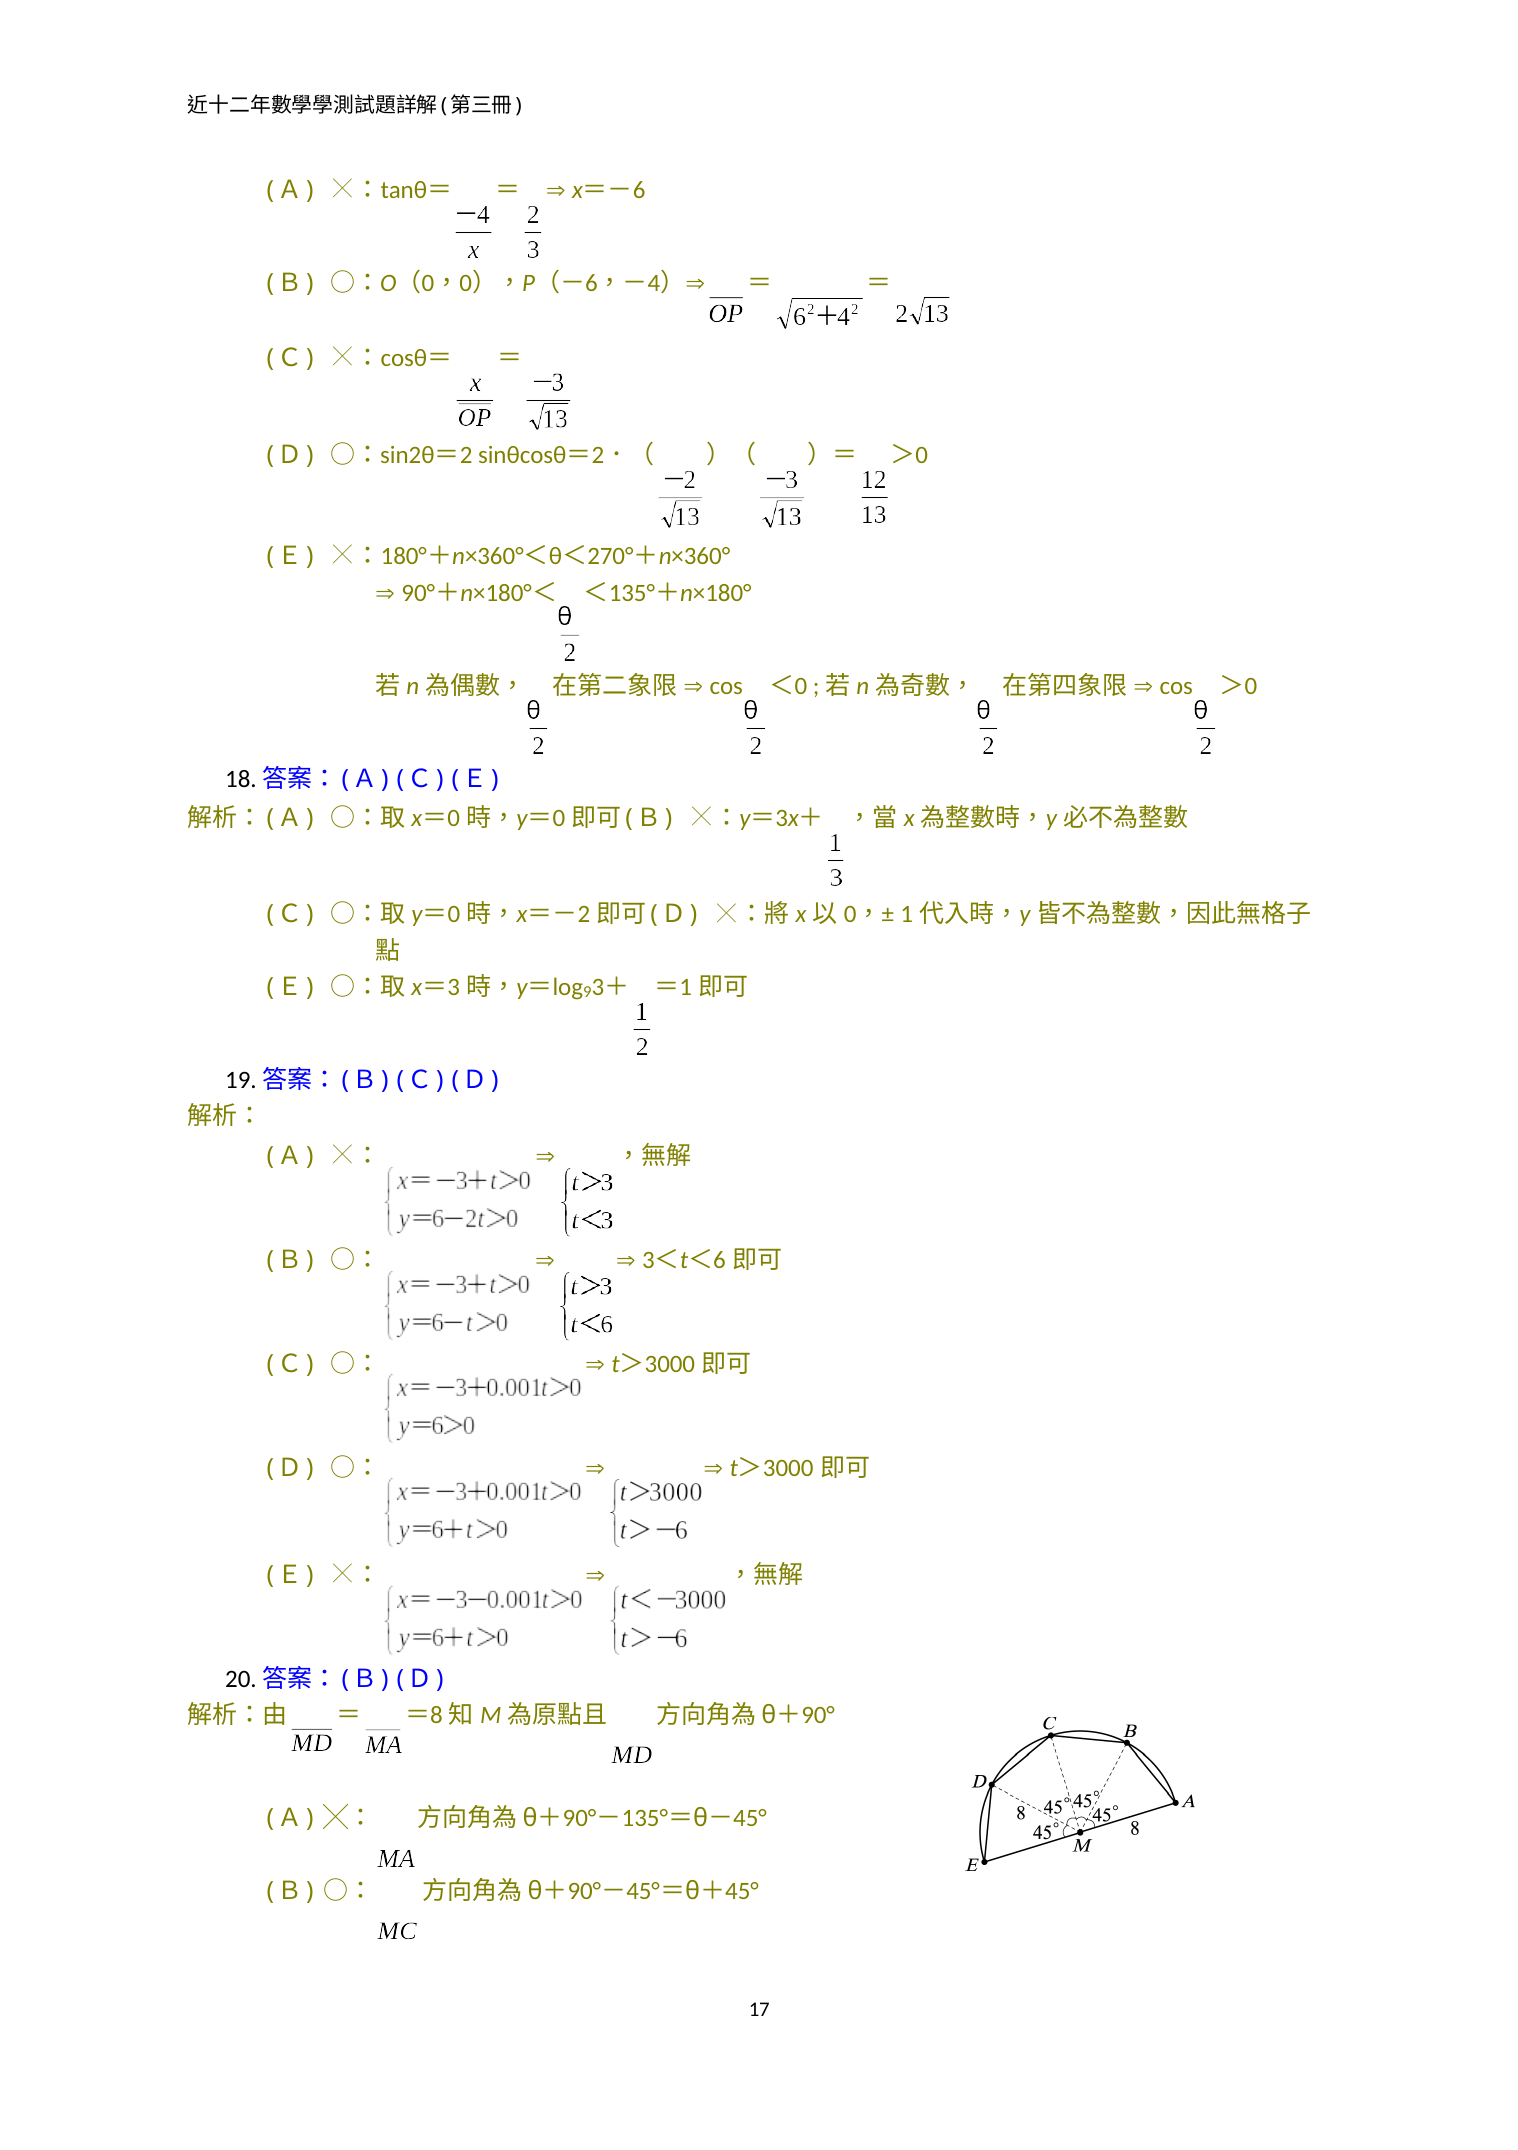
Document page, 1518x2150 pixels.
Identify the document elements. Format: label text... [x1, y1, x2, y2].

text 若 n 為偶數，在第二象限 Þ cos＜0 ; 若 n 為奇數，在第四象限 Þ cos＞0 [375, 665, 1330, 758]
list 答案：(Ｂ)(Ｄ) [225, 1658, 1330, 1694]
text (Ｂ) ○：ÞÞ 3＜t＜6 即可 [262, 1239, 1330, 1343]
text (Ｅ) ╳ ：Þ，無解 [262, 1551, 1330, 1658]
text 解析：由＝＝8 知 M 為原點且方向角為θ＋90° [187, 1694, 1330, 1971]
list 答案：(Ａ)(Ｃ)(Ｅ) [225, 758, 1330, 794]
text [1322, 1798, 1330, 1870]
text (Ａ) ╳ ：Þ，無解 [250, 1132, 1330, 1239]
text (Ａ) ╳ ：tanθ＝＝Þ x＝－6 [237, 167, 1330, 263]
text Þ 90°＋n×180°＜＜135°＋n×180° [375, 572, 1330, 665]
text (Ｃ) ○：取 y＝0 時，x＝－2 即可(Ｄ) ╳ ：將 x 以 0，± 1 代入時，y 皆不為整數，因此無格子點 [262, 891, 1330, 966]
text (Ｃ) ○：Þ t＞3000 即可 [262, 1343, 1330, 1447]
text (Ｅ) ○：取 x＝3 時，y＝log93＋＝1 即可 [262, 966, 1330, 1059]
text (Ｄ) ○：sin2θ＝2 sinθcosθ＝2．（）（）＝＞0 [262, 435, 1330, 533]
list 答案：(Ｂ)(Ｃ)(Ｄ) [225, 1059, 1330, 1096]
text (Ｂ) ○：O（0，0），P（－6，－4）Þ＝＝ [262, 263, 1330, 334]
text (Ａ) ╳：方向角為θ＋90°－135°＝θ－45° [262, 1798, 950, 1870]
text (Ｄ) ○：ÞÞ t＞3000 即可 [262, 1447, 1330, 1551]
text (Ｃ) ╳ ：cosθ＝＝ [262, 334, 1330, 435]
text [1322, 1870, 1330, 1944]
text (Ｂ) ○：方向角為θ＋90°－45°＝θ＋45° [262, 1870, 950, 1944]
text (Ｅ) ╳ ：180°＋n×360°＜θ＜270°＋n×360° [262, 533, 1330, 572]
text 解析：(Ａ) ○：取 x＝0 時，y＝0 即可(Ｂ) ╳ ：y＝3x＋，當 x 為整數時，y 必不為整數 [187, 794, 1330, 891]
text 解析： [187, 1096, 1330, 1132]
